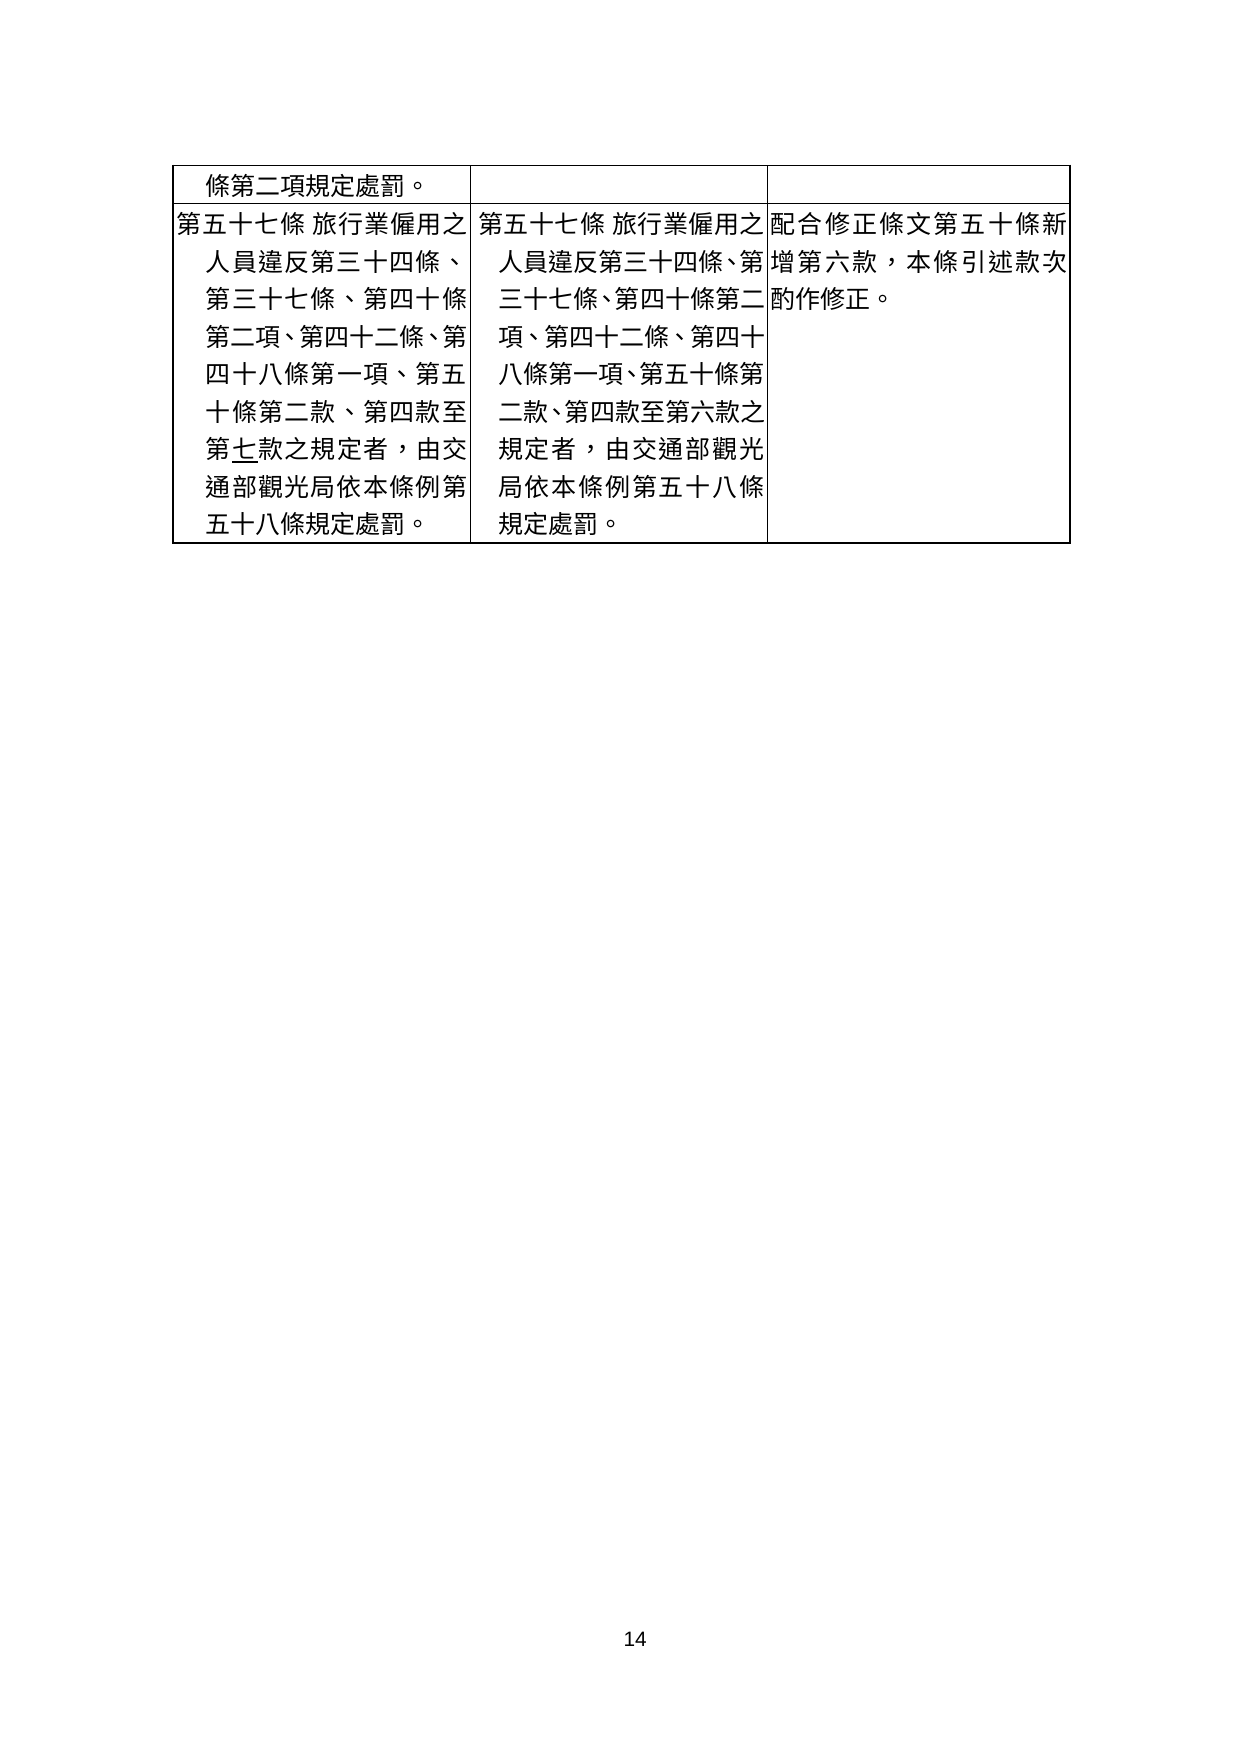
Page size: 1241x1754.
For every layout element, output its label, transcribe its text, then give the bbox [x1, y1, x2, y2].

table_cell 第五十七條 旅行業僱用之人員違反第三十四條、第三十七條、第四十條第二項、第四十二條、第四十八條第一項、第五十條第二款、第四款至第七款之規定者，由交通部觀光局依本條例第五十八條規定處罰。 [174, 204, 470, 542]
table_cell [471, 166, 767, 203]
table_cell 條第二項規定處罰。 [174, 166, 470, 203]
table_cell 配合修正條文第五十條新增第六款，本條引述款次酌作修正。 [768, 204, 1069, 542]
table_cell [768, 166, 1069, 203]
table_cell 第五十七條 旅行業僱用之人員違反第三十四條、第三十七條、第四十條第二項、第四十二條、第四十八條第一項、第五十條第二款、第四款至第六款之規定者，由交通部觀光局依本條例第五十八條規定處罰。 [471, 204, 767, 542]
